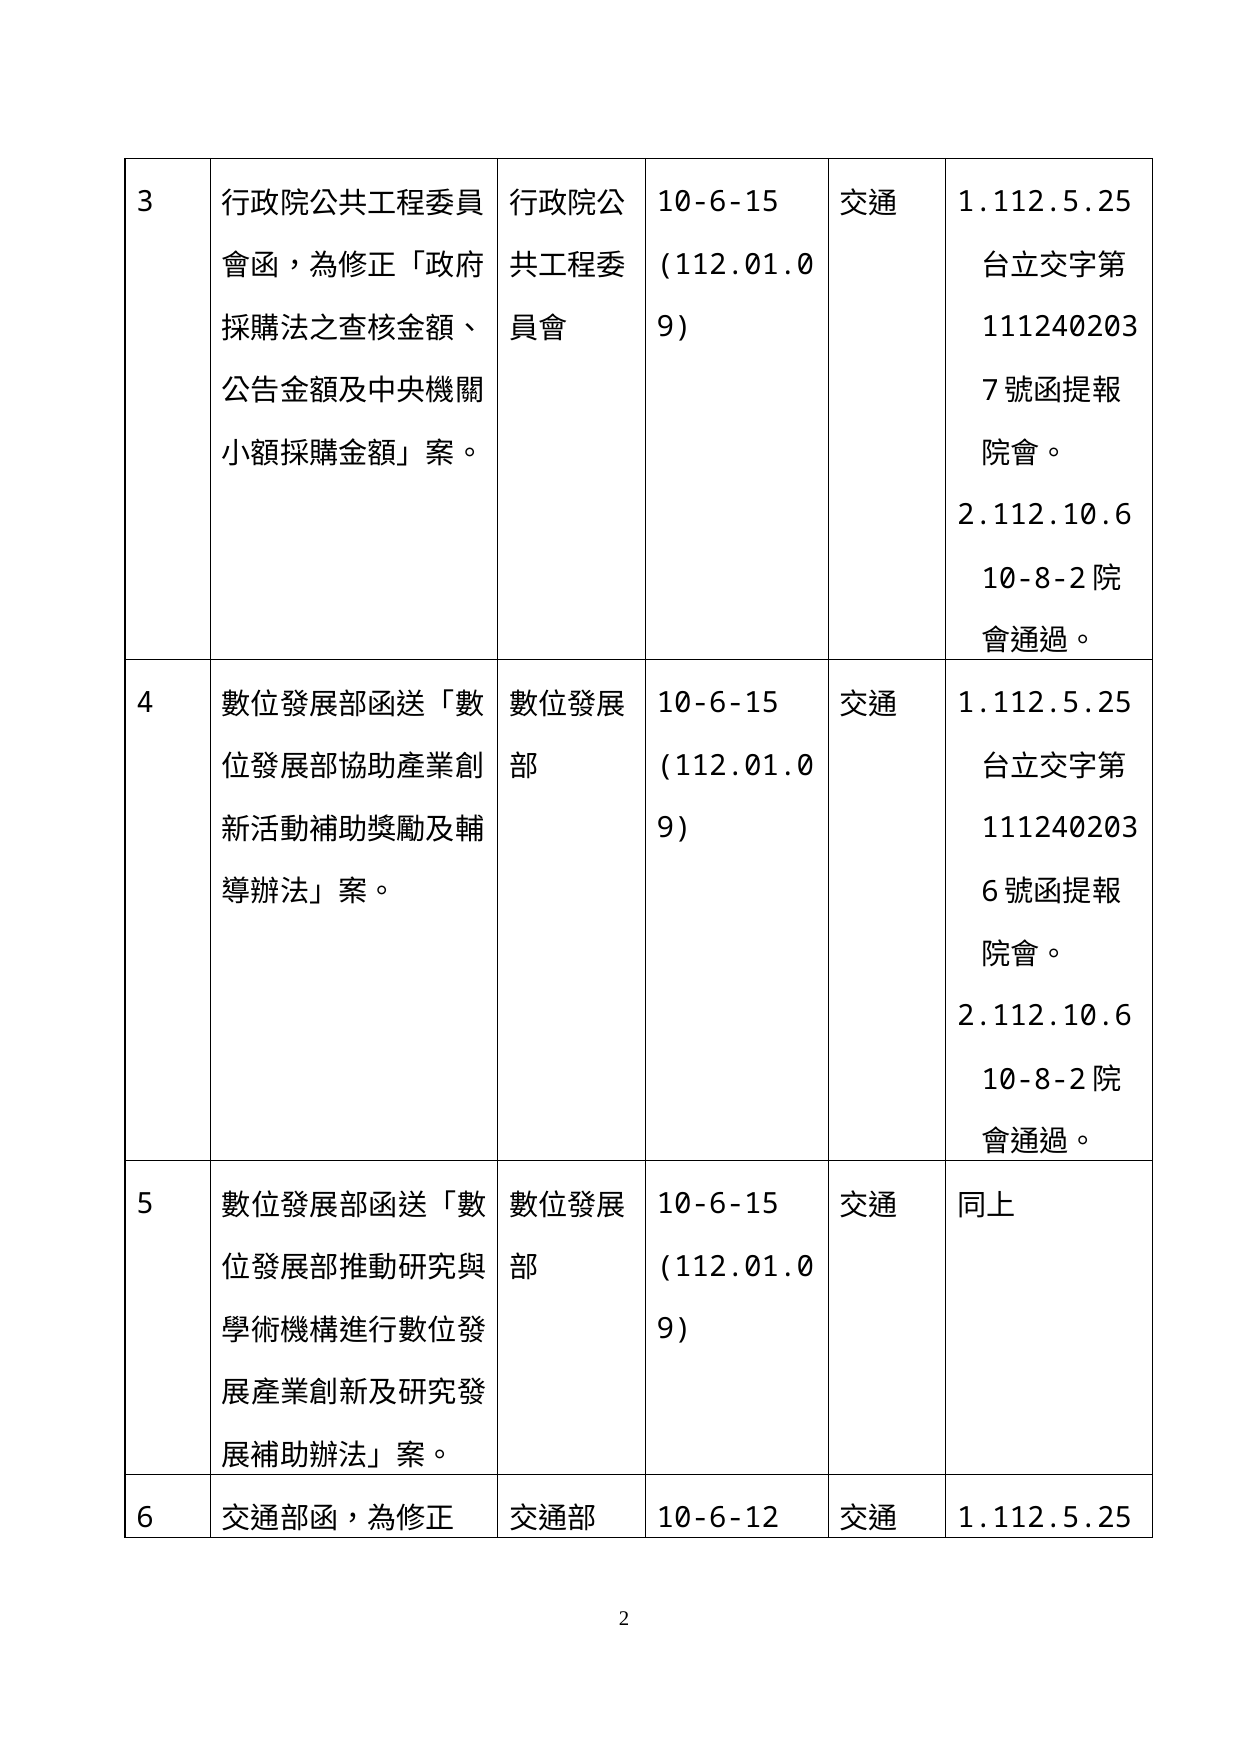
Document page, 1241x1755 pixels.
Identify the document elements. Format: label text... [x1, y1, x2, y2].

table_cell 數位發展部 [498, 660, 645, 1160]
table_cell 交通 [829, 1475, 945, 1537]
table_cell 行政院公共工程委員會函，為修正「政府採購法之查核金額、公告金額及中央機關小額採購金額」案。 [211, 159, 497, 659]
table_cell 交通部函，為修正 [211, 1475, 497, 1537]
table_cell 10-6-15 (112.01.09) [646, 159, 828, 659]
table_cell 數位發展部函送「數位發展部推動研究與學術機構進行數位發展產業創新及研究發展補助辦法」案。 [211, 1161, 497, 1473]
table_cell [126, 1161, 210, 1473]
table_cell 1.112.5.25 台立交字第1112402037號函提報院會。 2.112.10.6 10-8-2院會通過。 [946, 159, 1152, 659]
table_cell 交通 [829, 660, 945, 1160]
table_cell 10-6-15 (112.01.09) [646, 660, 828, 1160]
table_cell [126, 660, 210, 1160]
table_cell 交通 [829, 1161, 945, 1473]
table_cell 同上 [946, 1161, 1152, 1473]
table_cell 交通部 [498, 1475, 645, 1537]
table_cell [126, 1475, 210, 1537]
table_cell 行政院公共工程委員會 [498, 159, 645, 659]
table_cell 1.112.5.25 [946, 1475, 1152, 1537]
table_cell 數位發展部 [498, 1161, 645, 1473]
table_cell 10-6-15 (112.01.09) [646, 1161, 828, 1473]
table_cell 1.112.5.25 台立交字第1112402036號函提報院會。 2.112.10.6 10-8-2院會通過。 [946, 660, 1152, 1160]
table_cell 10-6-12 [646, 1475, 828, 1537]
table_cell [126, 159, 210, 659]
table_cell 交通 [829, 159, 945, 659]
table_cell 數位發展部函送「數位發展部協助產業創新活動補助獎勵及輔導辦法」案。 [211, 660, 497, 1160]
